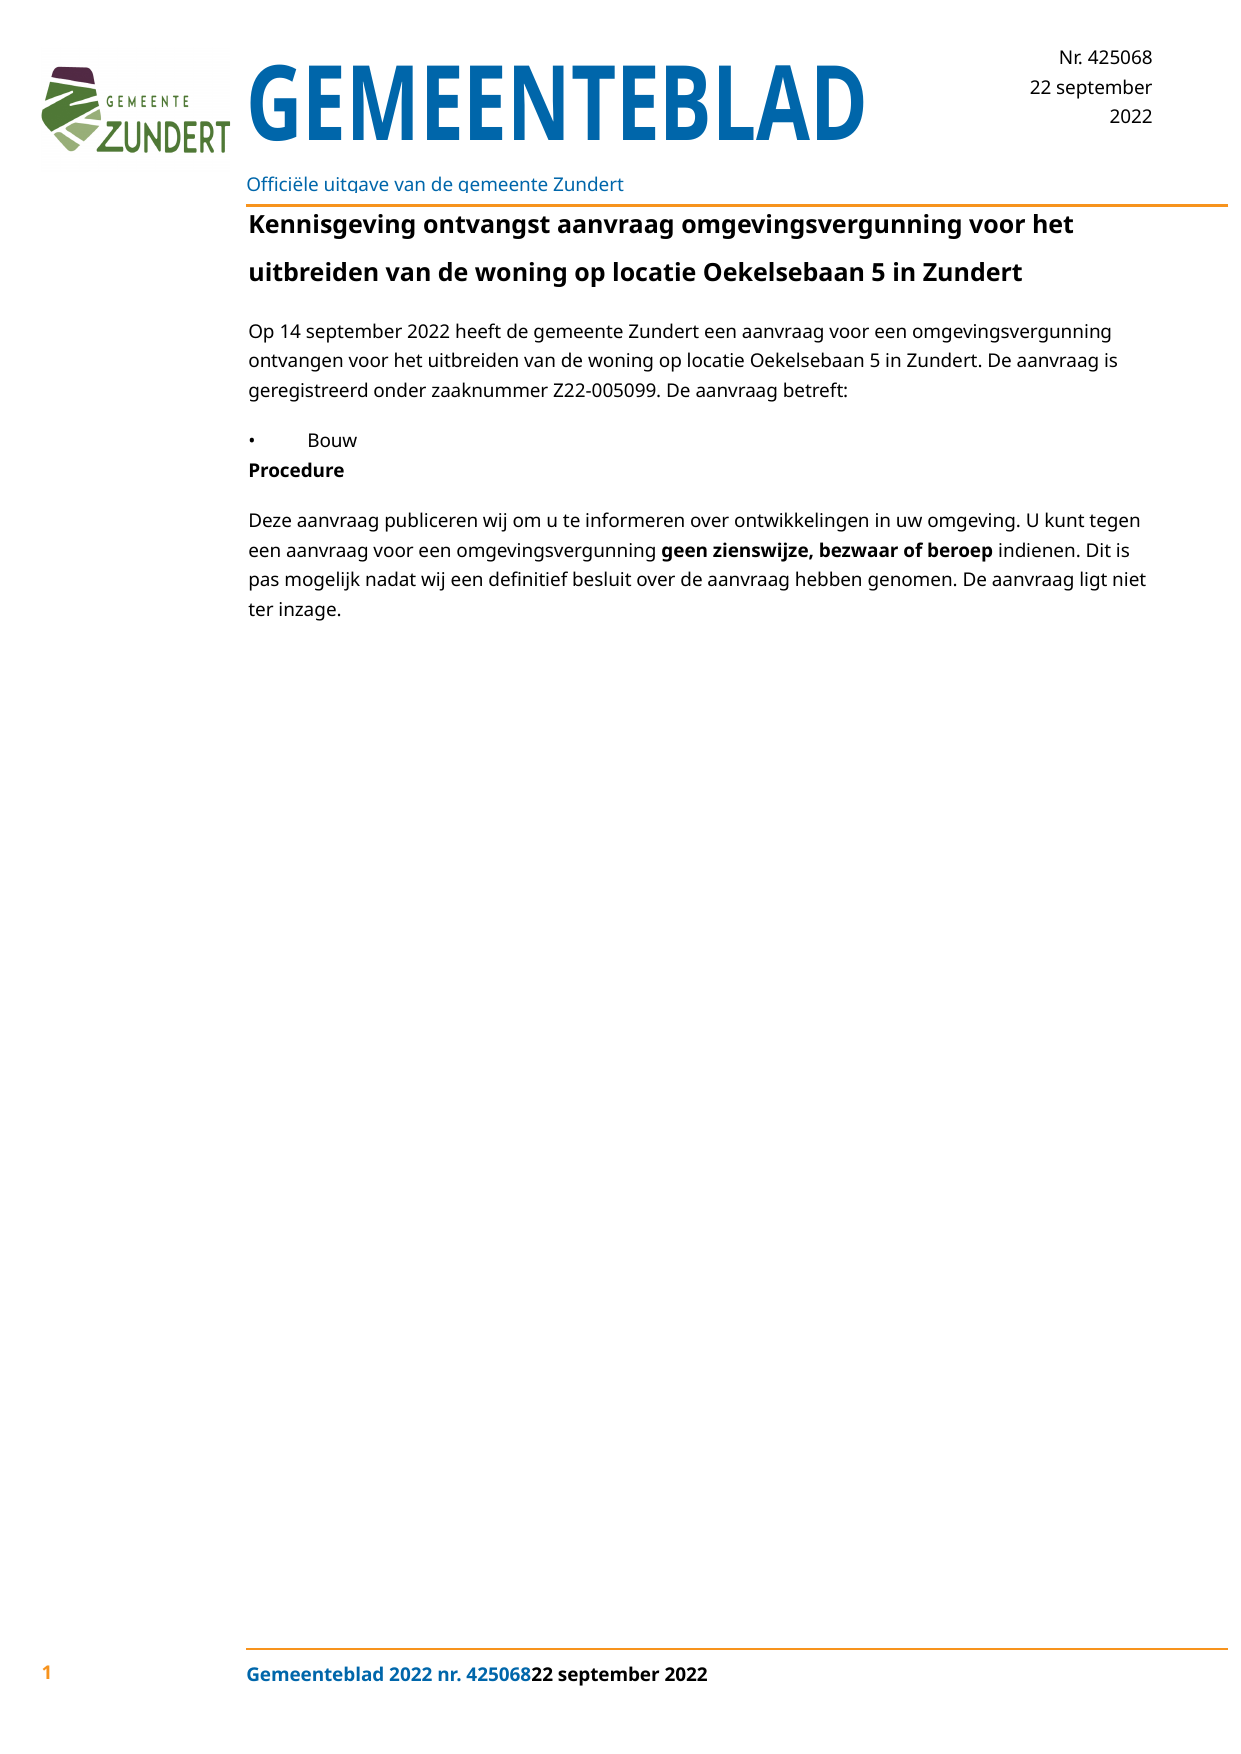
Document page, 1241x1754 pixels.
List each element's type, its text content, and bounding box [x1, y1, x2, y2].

text Deze aanvraag publiceren wij om u te informeren over ontwikkelingen in uw omgeving. U kunt tegen een aanvraag voor een omgevingsvergunning geen zienswijze, bezwaar of beroep indienen. Dit is pas mogelijk nadat wij een definitief besluit over de aanvraag hebben genomen. De aanvraag ligt niet ter inzage. [248, 507, 1152, 622]
text Kennisgeving ontvangst aanvraag omgevingsvergunning voor het uitbreiden van de woning op locatie Oekelsebaan 5 in Zundert [248, 207, 1152, 288]
text Procedure [248, 457, 1152, 483]
text Op 14 september 2022 heeft de gemeente Zundert een aanvraag voor een omgevingsvergunning ontvangen voor het uitbreiden van de woning op locatie Oekelsebaan 5 in Zundert. De aanvraag is geregistreerd onder zaaknummer Z22-005099. De aanvraag betreft: [248, 318, 1152, 403]
list Bouw [248, 427, 1152, 453]
picture [41, 47, 231, 172]
